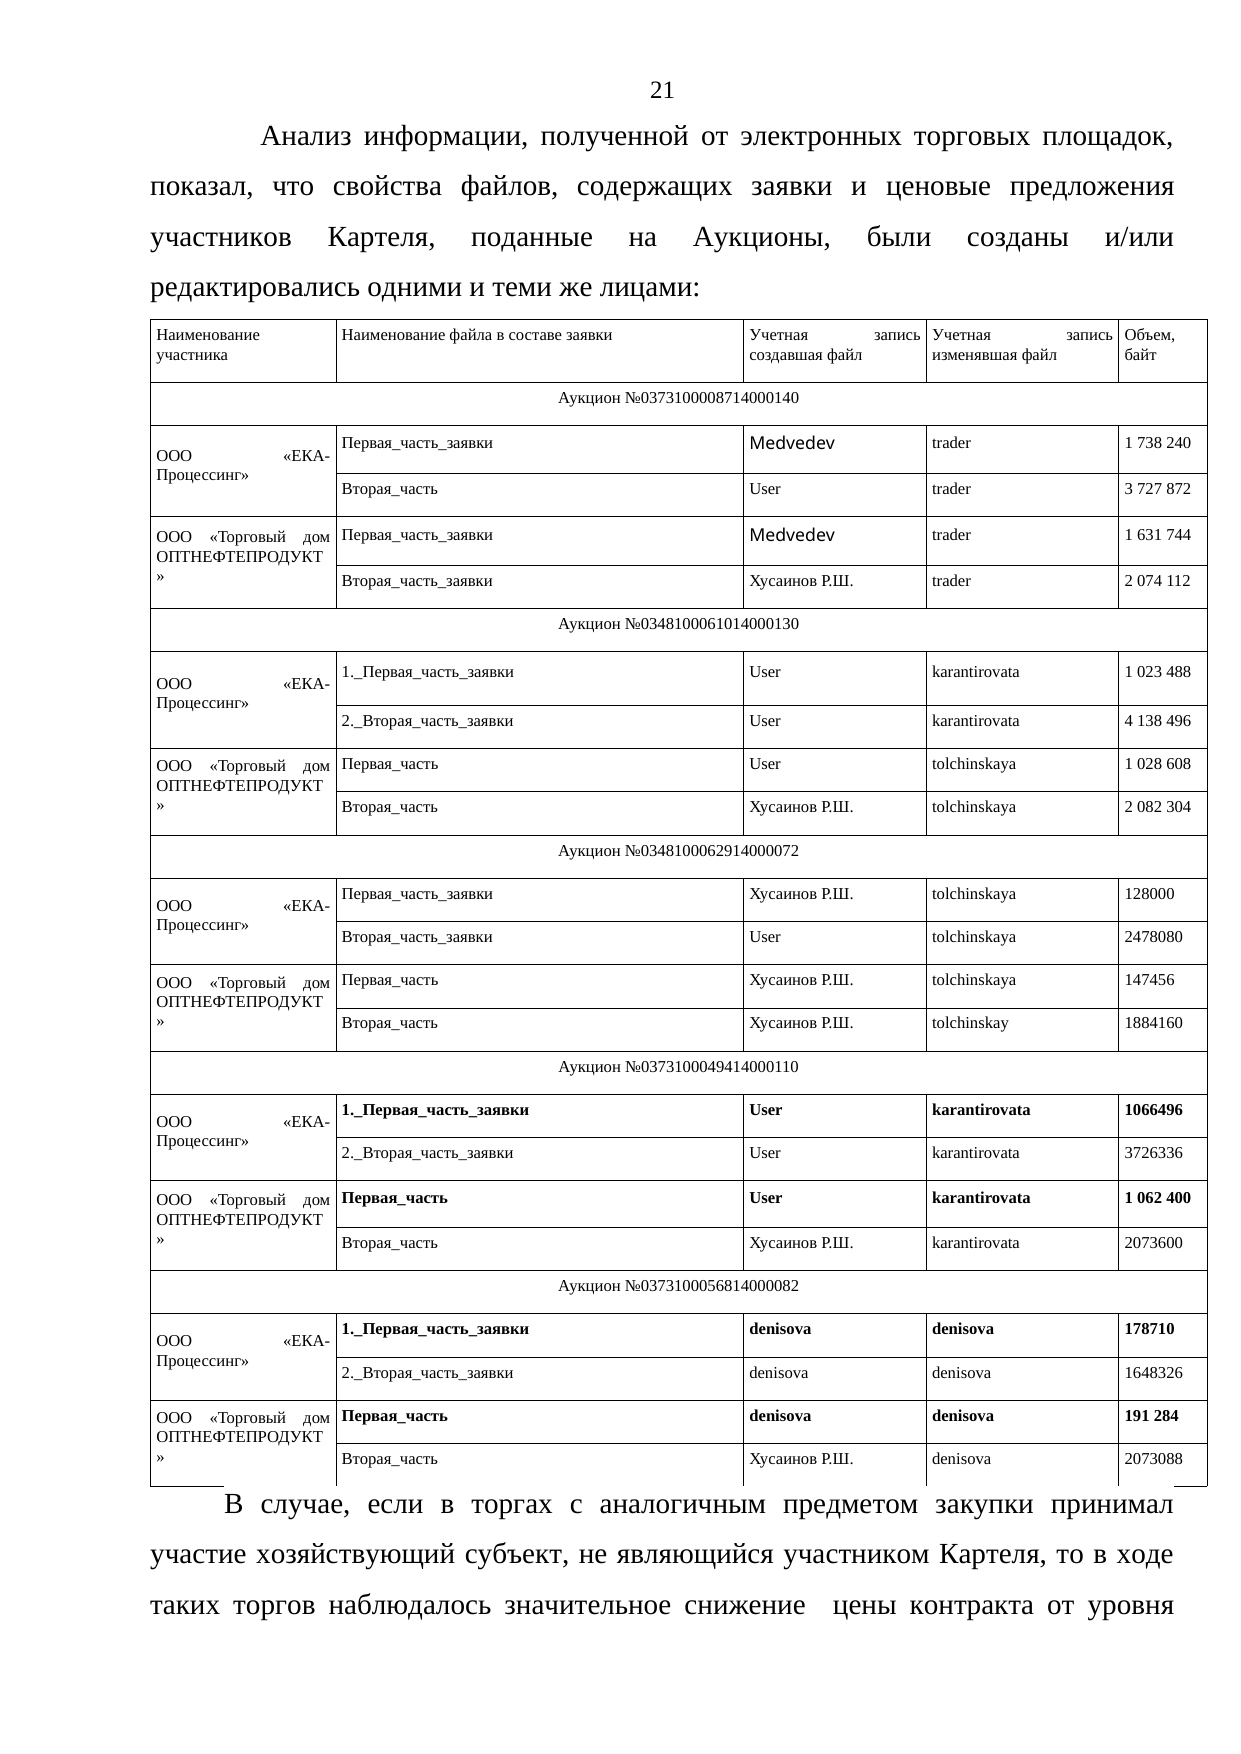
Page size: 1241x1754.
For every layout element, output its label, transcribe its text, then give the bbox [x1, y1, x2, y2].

table_cell karantirovata [927, 706, 1118, 748]
table_cell 1 023 488 [1119, 652, 1207, 705]
table_cell Вторая_часть [337, 1009, 743, 1051]
table_cell 3 727 872 [1119, 474, 1207, 516]
table_header Наименование файла в составе заявки [337, 320, 743, 382]
table_cell Первая_часть_заявки [337, 517, 743, 565]
table_cell 1._Первая_часть_заявки [337, 1314, 743, 1357]
table_cell Хусаинов Р.Ш. [744, 1009, 926, 1051]
table_cell 128000 [1119, 879, 1207, 921]
table_cell ООО «ЕКА-Процессинг» [151, 1314, 336, 1400]
table_cell tolchinskaya [927, 792, 1118, 834]
table_cell Первая_часть_заявки [337, 879, 743, 921]
table_cell ООО «Торговый дом ОПТНЕФТЕПРОДУКТ» [151, 517, 336, 608]
table_cell denisova [927, 1444, 1118, 1486]
table_cell tolchinskaya [927, 965, 1118, 1007]
table_cell 2073088 [1119, 1444, 1207, 1486]
table_cell Хусаинов Р.Ш. [744, 1228, 926, 1270]
table_cell trader [927, 566, 1118, 608]
table_cell Аукцион №0348100062914000072 [151, 836, 1207, 878]
table_cell 3726336 [1119, 1138, 1207, 1180]
table_cell 2._Вторая_часть_заявки [337, 706, 743, 748]
table_cell Хусаинов Р.Ш. [744, 965, 926, 1007]
table_cell karantirovata [927, 1095, 1118, 1137]
table_cell User [744, 652, 926, 705]
table_cell Вторая_часть [337, 1444, 743, 1486]
table_cell 147456 [1119, 965, 1207, 1007]
table_cell Аукцион №0348100061014000130 [151, 609, 1207, 651]
table_cell Первая_часть [337, 749, 743, 791]
table_cell karantirovata [927, 1181, 1118, 1227]
table_cell 4 138 496 [1119, 706, 1207, 748]
table_cell 1 738 240 [1119, 426, 1207, 473]
table_cell 2._Вторая_часть_заявки [337, 1138, 743, 1180]
table_cell ООО «Торговый дом ОПТНЕФТЕПРОДУКТ» [151, 1181, 336, 1270]
table_cell 1._Первая_часть_заявки [337, 1095, 743, 1137]
table_cell Аукцион №0373100008714000140 [151, 383, 1207, 425]
table_cell karantirovata [927, 1228, 1118, 1270]
table_cell Аукцион №0373100056814000082 [151, 1271, 1207, 1313]
table_cell karantirovata [927, 1138, 1118, 1180]
table_cell denisova [744, 1314, 926, 1357]
table_cell 2._Вторая_часть_заявки [337, 1358, 743, 1400]
table_header Учетная запись изменявшая файл [927, 320, 1118, 382]
table_cell 178710 [1119, 1314, 1207, 1357]
table_cell 1 631 744 [1119, 517, 1207, 565]
table_cell User [744, 922, 926, 964]
table_cell tolchinskaya [927, 879, 1118, 921]
table_cell Medvedev [744, 517, 926, 565]
table_cell ООО «Торговый дом ОПТНЕФТЕПРОДУКТ» [151, 749, 336, 834]
table_cell 2073600 [1119, 1228, 1207, 1270]
table_cell Аукцион №0373100049414000110 [151, 1052, 1207, 1094]
table_cell ООО «Торговый дом ОПТНЕФТЕПРОДУКТ» [151, 1401, 336, 1486]
table_cell Хусаинов Р.Ш. [744, 792, 926, 834]
table_cell tolchinskay [927, 1009, 1118, 1051]
table_cell ООО «ЕКА-Процессинг» [151, 879, 336, 964]
table_cell ООО «Торговый дом ОПТНЕФТЕПРОДУКТ» [151, 965, 336, 1051]
table_cell Вторая_часть_заявки [337, 922, 743, 964]
table_cell denisova [927, 1314, 1118, 1357]
table_cell Хусаинов Р.Ш. [744, 1444, 926, 1486]
table_cell Вторая_часть [337, 1228, 743, 1270]
table_cell 1884160 [1119, 1009, 1207, 1051]
table_cell 2 082 304 [1119, 792, 1207, 834]
table_cell User [744, 749, 926, 791]
table_cell User [744, 474, 926, 516]
table_cell User [744, 1095, 926, 1137]
table_header Объем, байт [1119, 320, 1207, 382]
table_cell ООО «ЕКА-Процессинг» [151, 1095, 336, 1180]
table_cell ООО «ЕКА-Процессинг» [151, 652, 336, 748]
table_cell Первая_часть [337, 1401, 743, 1443]
table_cell Хусаинов Р.Ш. [744, 566, 926, 608]
table_cell User [744, 706, 926, 748]
text Анализ информации, полученной от электронных торговых площадок, показал, что свойства файлов, содержащих заявки и ценовые предложения участников Картеля, поданные на Аукционы, были созданы и/или редактировались одними и теми же лицами: [150, 118, 1174, 303]
table_cell karantirovata [927, 652, 1118, 705]
table_cell ООО «ЕКА-Процессинг» [151, 426, 336, 516]
table_cell denisova [927, 1358, 1118, 1400]
table_cell denisova [927, 1401, 1118, 1443]
table_cell denisova [744, 1358, 926, 1400]
table_cell Вторая_часть [337, 474, 743, 516]
table_cell Medvedev [744, 426, 926, 473]
table_cell 1066496 [1119, 1095, 1207, 1137]
table_cell tolchinskaya [927, 922, 1118, 964]
table_cell 2478080 [1119, 922, 1207, 964]
table_cell 1 028 608 [1119, 749, 1207, 791]
table_cell User [744, 1138, 926, 1180]
table_cell Первая_часть [337, 1181, 743, 1227]
table_cell denisova [744, 1401, 926, 1443]
text В случае, если в торгах с аналогичным предметом закупки принимал участие хозяйствующий субъект, не являющийся участником Картеля, то в ходе таких торгов наблюдалось значительное снижение цены контракта от уровня [150, 1487, 1174, 1621]
table_cell Хусаинов Р.Ш. [744, 879, 926, 921]
table_cell trader [927, 426, 1118, 473]
table_header Наименование участника [151, 320, 336, 382]
table_cell 2 074 112 [1119, 566, 1207, 608]
table_cell User [744, 1181, 926, 1227]
table_cell 191 284 [1119, 1401, 1207, 1443]
table_cell Первая_часть_заявки [337, 426, 743, 473]
table_cell Первая_часть [337, 965, 743, 1007]
table_header Учетная запись создавшая файл [744, 320, 926, 382]
table_cell 1 062 400 [1119, 1181, 1207, 1227]
table_cell Вторая_часть [337, 792, 743, 834]
table_cell trader [927, 474, 1118, 516]
table_cell tolchinskaya [927, 749, 1118, 791]
table_cell trader [927, 517, 1118, 565]
table_cell Вторая_часть_заявки [337, 566, 743, 608]
table_cell 1648326 [1119, 1358, 1207, 1400]
table_cell 1._Первая_часть_заявки [337, 652, 743, 705]
